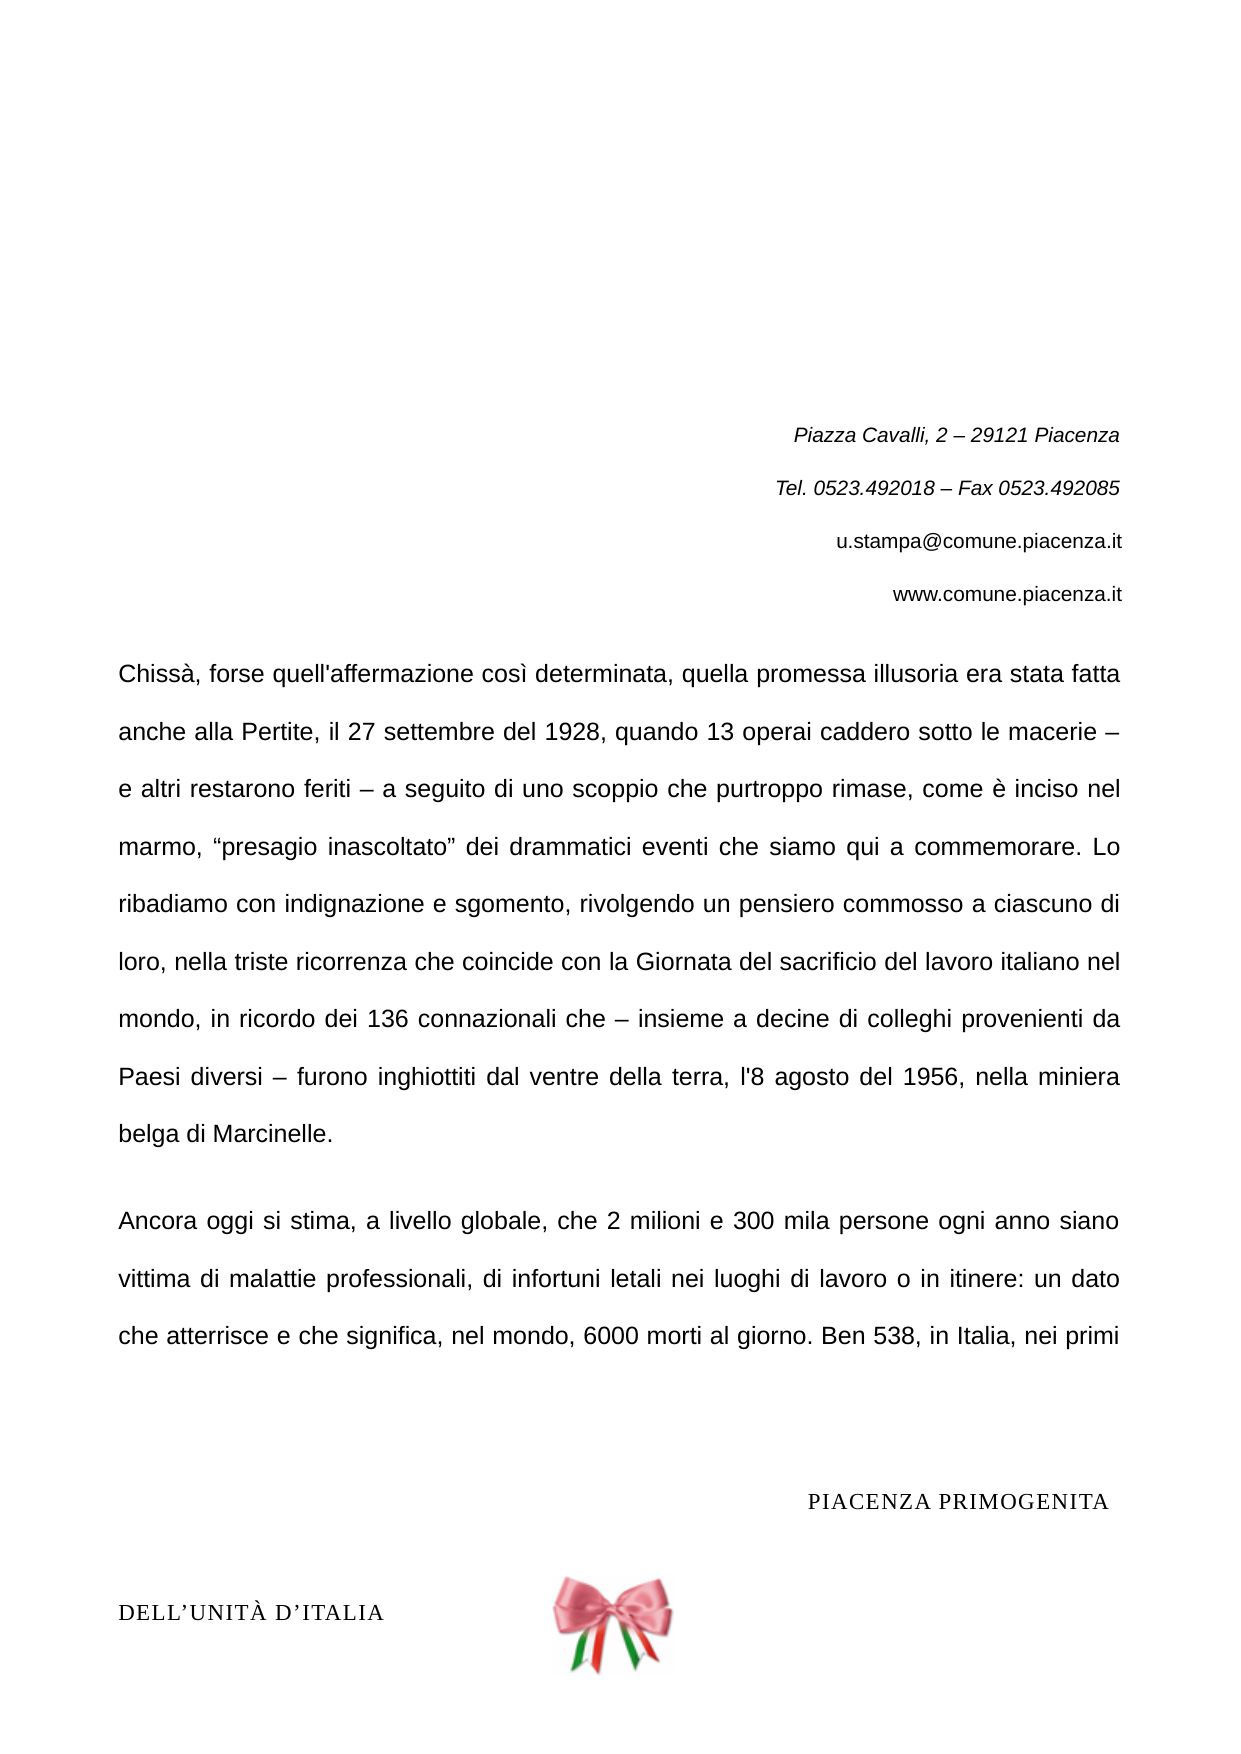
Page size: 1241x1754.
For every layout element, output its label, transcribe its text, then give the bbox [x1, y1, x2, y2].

text Chissà, forse quell'affermazione così determinata, quella promessa illusoria era stata fatta anche alla Pertite, il 27 settembre del 1928, quando 13 operai caddero sotto le macerie – e altri restarono feriti – a seguito di uno scoppio che purtroppo rimase, come è inciso nel marmo, “presagio inascoltato” dei drammatici eventi che siamo qui a commemorare. Lo ribadiamo con indignazione e sgomento, rivolgendo un pensiero commosso a ciascuno di loro, nella triste ricorrenza che coincide con la Giornata del sacrificio del lavoro italiano nel mondo, in ricordo dei 136 connazionali che – insieme a decine di colleghi provenienti da Paesi diversi – furono inghiottiti dal ventre della terra, l'8 agosto del 1956, nella miniera belga di Marcinelle. [118, 659, 1122, 1148]
text Ancora oggi si stima, a livello globale, che 2 milioni e 300 mila persone ogni anno siano vittima di malattie professionali, di infortuni letali nei luoghi di lavoro o in itinere: un dato che atterrisce e che significa, nel mondo, 6000 morti al giorno. Ben 538, in Italia, nei primi [118, 1206, 1122, 1350]
picture [552, 1574, 674, 1679]
